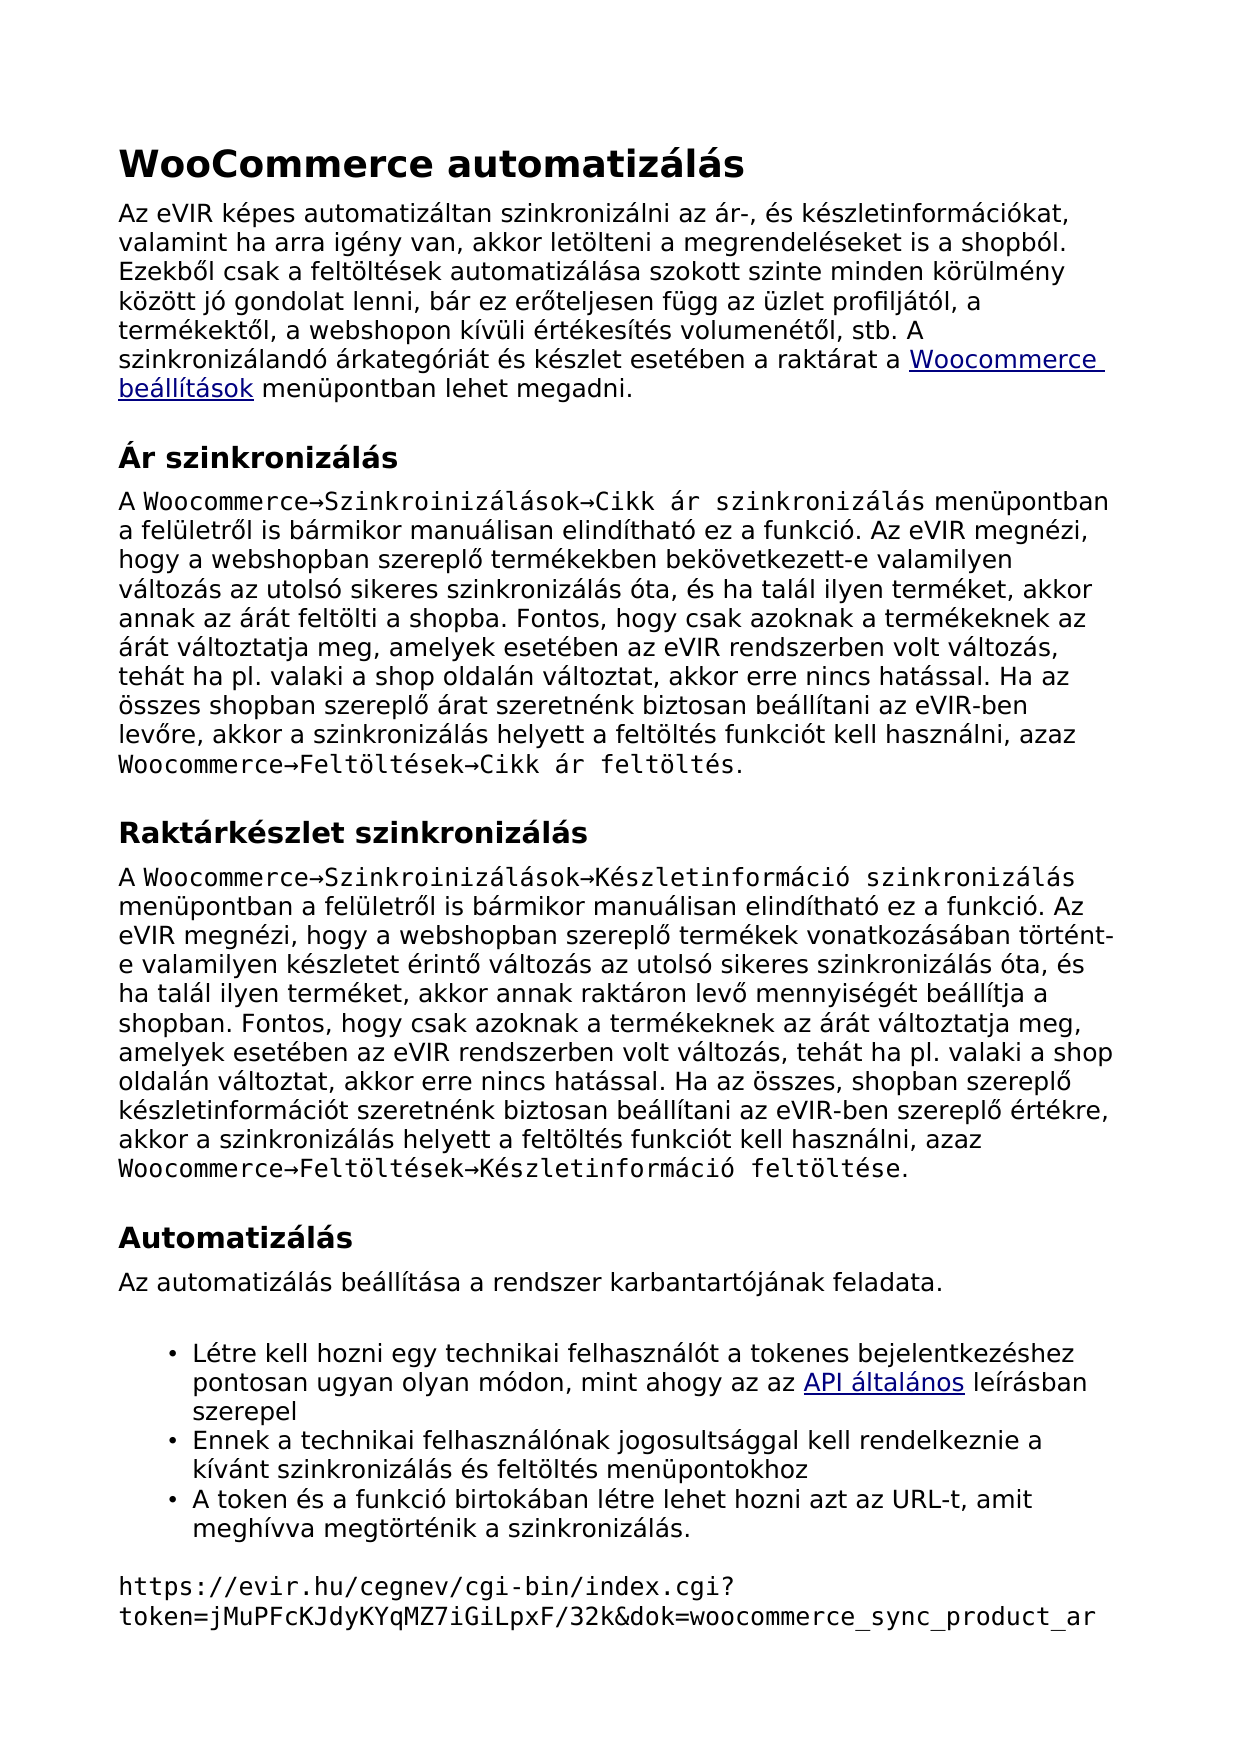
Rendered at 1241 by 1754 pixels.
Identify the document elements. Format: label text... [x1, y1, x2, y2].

text A Woocommerce→Szinkroinizálások→Készletinformáció szinkronizálás menüpontban a felületről is bármikor manuálisan elindítható ez a funkció. Az eVIR megnézi, hogy a webshopban szereplő termékek vonatkozásában történt-e valamilyen készletet érintő változás az utolsó sikeres szinkronizálás óta, és ha talál ilyen terméket, akkor annak raktáron levő mennyiségét beállítja a shopban. Fontos, hogy csak azoknak a termékeknek az árát változtatja meg, amelyek esetében az eVIR rendszerben volt változás, tehát ha pl. valaki a shop oldalán változtat, akkor erre nincs hatással. Ha az összes, shopban szereplő készletinformációt szeretnénk biztosan beállítani az eVIR-ben szereplő értékre, akkor a szinkronizálás helyett a feltöltés funkciót kell használni, azaz Woocommerce→Feltöltések→Készletinformáció feltöltése. [118, 863, 1122, 1184]
list Ennek a technikai felhasználónak jogosultsággal kell rendelkeznie a kívánt szinkronizálás és feltöltés menüpontokhoz [177, 1426, 1122, 1485]
subtitle WooCommerce automatizálás [118, 143, 1122, 187]
text https://evir.hu/cegnev/cgi-bin/index.cgi?token=jMuPFcKJdyKYqMZ7iGiLpxF/32k&dok=woocommerce_sync_product_ar [118, 1573, 1122, 1631]
list A token és a funkció birtokában létre lehet hozni azt az URL-t, amit meghívva megtörténik a szinkronizálás. [177, 1485, 1122, 1543]
subtitle Raktárkészlet szinkronizálás [118, 817, 1122, 851]
text Az eVIR képes automatizáltan szinkronizálni az ár-, és készletinformációkat, valamint ha arra igény van, akkor letölteni a megrendeléseket is a shopból. Ezekből csak a feltöltések automatizálása szokott szinte minden körülmény között jó gondolat lenni, bár ez erőteljesen függ az üzlet profiljától, a termékektől, a webshopon kívüli értékesítés volumenétől, stb. A szinkronizálandó árkategóriát és készlet esetében a raktárat a Woocommerce beállítások menüpontban lehet megadni. [118, 199, 1122, 403]
subtitle Automatizálás [118, 1221, 1122, 1255]
text A Woocommerce→Szinkroinizálások→Cikk ár szinkronizálás menüpontban a felületről is bármikor manuálisan elindítható ez a funkció. Az eVIR megnézi, hogy a webshopban szereplő termékekben bekövetkezett-e valamilyen változás az utolsó sikeres szinkronizálás óta, és ha talál ilyen terméket, akkor annak az árát feltölti a shopba. Fontos, hogy csak azoknak a termékeknek az árát változtatja meg, amelyek esetében az eVIR rendszerben volt változás, tehát ha pl. valaki a shop oldalán változtat, akkor erre nincs hatással. Ha az összes shopban szereplő árat szeretnénk biztosan beállítani az eVIR-ben levőre, akkor a szinkronizálás helyett a feltöltés funkciót kell használni, azaz Woocommerce→Feltöltések→Cikk ár feltöltés. [118, 487, 1122, 779]
subtitle Ár szinkronizálás [118, 441, 1122, 475]
list Létre kell hozni egy technikai felhasználót a tokenes bejelentkezéshez pontosan ugyan olyan módon, mint ahogy az az API általános leírásban szerepel [177, 1339, 1122, 1426]
text Az automatizálás beállítása a rendszer karbantartójának feladata. [118, 1268, 1122, 1297]
